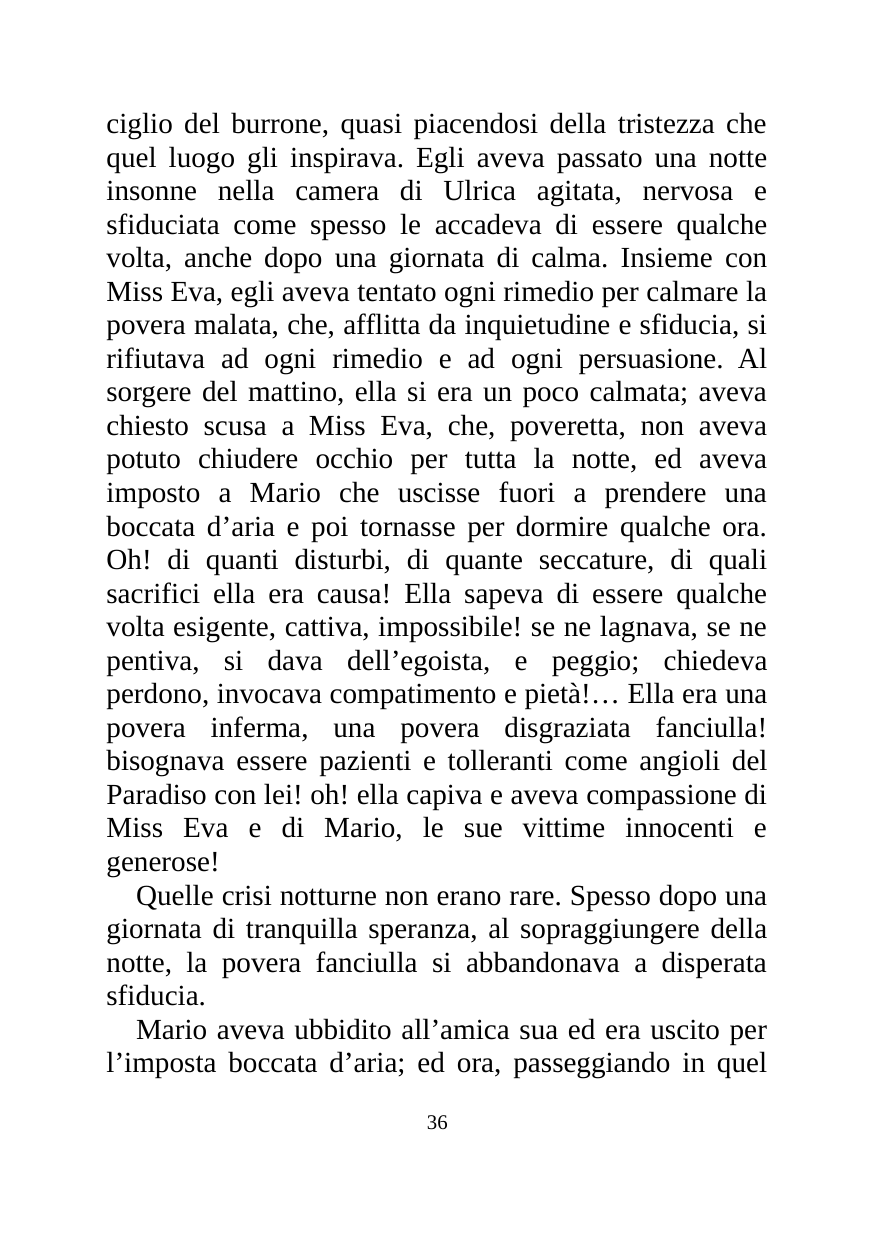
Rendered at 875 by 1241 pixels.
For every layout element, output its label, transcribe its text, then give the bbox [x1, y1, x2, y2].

text Mario aveva ubbidito all’amica sua ed era uscito per l’imposta boccata d’aria; ed ora, passeggiando in quel [106, 1012, 768, 1079]
text ciglio del burrone, quasi piacendosi della tristezza che quel luogo gli inspirava. Egli aveva passato una notte insonne nella camera di Ulrica agitata, nervosa e sfiduciata come spesso le accadeva di essere qualche volta, anche dopo una giornata di calma. Insieme con Miss Eva, egli aveva tentato ogni rimedio per calmare la povera malata, che, afflitta da inquietudine e sfiducia, si rifiutava ad ogni rimedio e ad ogni persuasione. Al sorgere del mattino, ella si era un poco calmata; aveva chiesto scusa a Miss Eva, che, poveretta, non aveva potuto chiudere occhio per tutta la notte, ed aveva imposto a Mario che uscisse fuori a prendere una boccata d’aria e poi tornasse per dormire qualche ora. Oh! di quanti disturbi, di quante seccature, di quali sacrifici ella era causa! Ella sapeva di essere qualche volta esigente, cattiva, impossibile! se ne lagnava, se ne pentiva, si dava dell’egoista, e peggio; chiedeva perdono, invocava compatimento e pietà!… Ella era una povera inferma, una povera disgraziata fanciulla! bisognava essere pazienti e tolleranti come angioli del Paradiso con lei! oh! ella capiva e aveva compassione di Miss Eva e di Mario, le sue vittime innocenti e generose! [106, 106, 768, 878]
text Quelle crisi notturne non erano rare. Spesso dopo una giornata di tranquilla speranza, al sopraggiungere della notte, la povera fanciulla si abbandonava a disperata sfiducia. [106, 878, 768, 1012]
